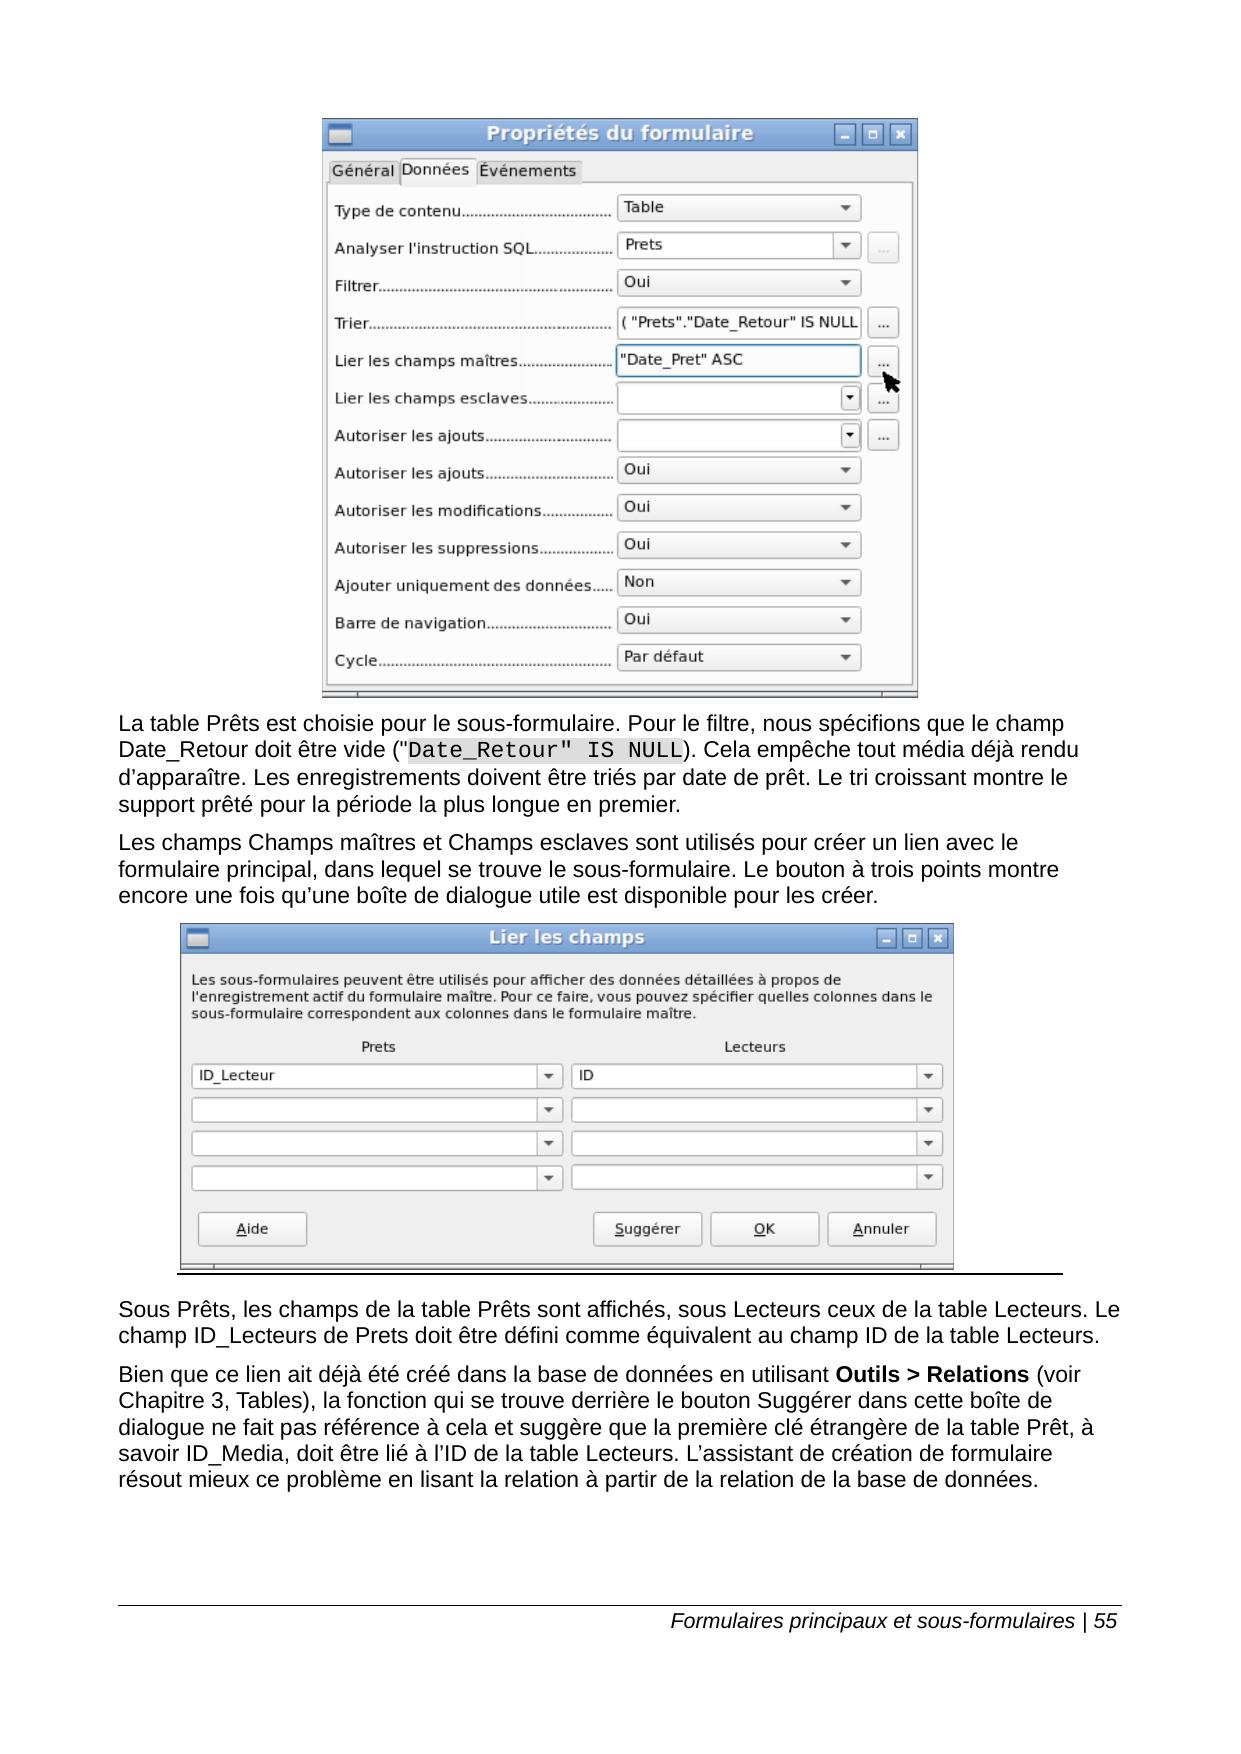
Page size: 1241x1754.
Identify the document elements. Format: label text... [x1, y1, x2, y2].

text Les champs Champs maîtres et Champs esclaves sont utilisés pour créer un lien avec le formulaire principal, dans lequel se trouve le sous-formulaire. Le bouton à trois points montre encore une fois qu’une boîte de dialogue utile est disponible pour les créer. [118, 829, 1122, 908]
text La table Prêts est choisie pour le sous-formulaire. Pour le filtre, nous spécifions que le champ Date_Retour doit être vide ("Date_Retour" IS NULL). Cela empêche tout média déjà rendu d’apparaître. Les enregistrements doivent être triés par date de prêt. Le tri croissant montre le support prêté pour la période la plus longue en premier. [118, 709, 1122, 817]
text Bien que ce lien ait déjà été créé dans la base de données en utilisant Outils > Relations (voir Chapitre 3, Tables), la fonction qui se trouve derrière le bouton Suggérer dans cette boîte de dialogue ne fait pas référence à cela et suggère que la première clé étrangère de la table Prêt, à savoir ID_Media, doit être lié à l’ID de la table Lecteurs. L’assistant de création de formulaire résout mieux ce problème en lisant la relation à partir de la relation de la base de données. [118, 1361, 1122, 1493]
text Sous Prêts, les champs de la table Prêts sont affichés, sous Lecteurs ceux de la table Lecteurs. Le champ ID_Lecteurs de Prets doit être défini comme équivalent au champ ID de la table Lecteurs. [118, 1296, 1122, 1348]
